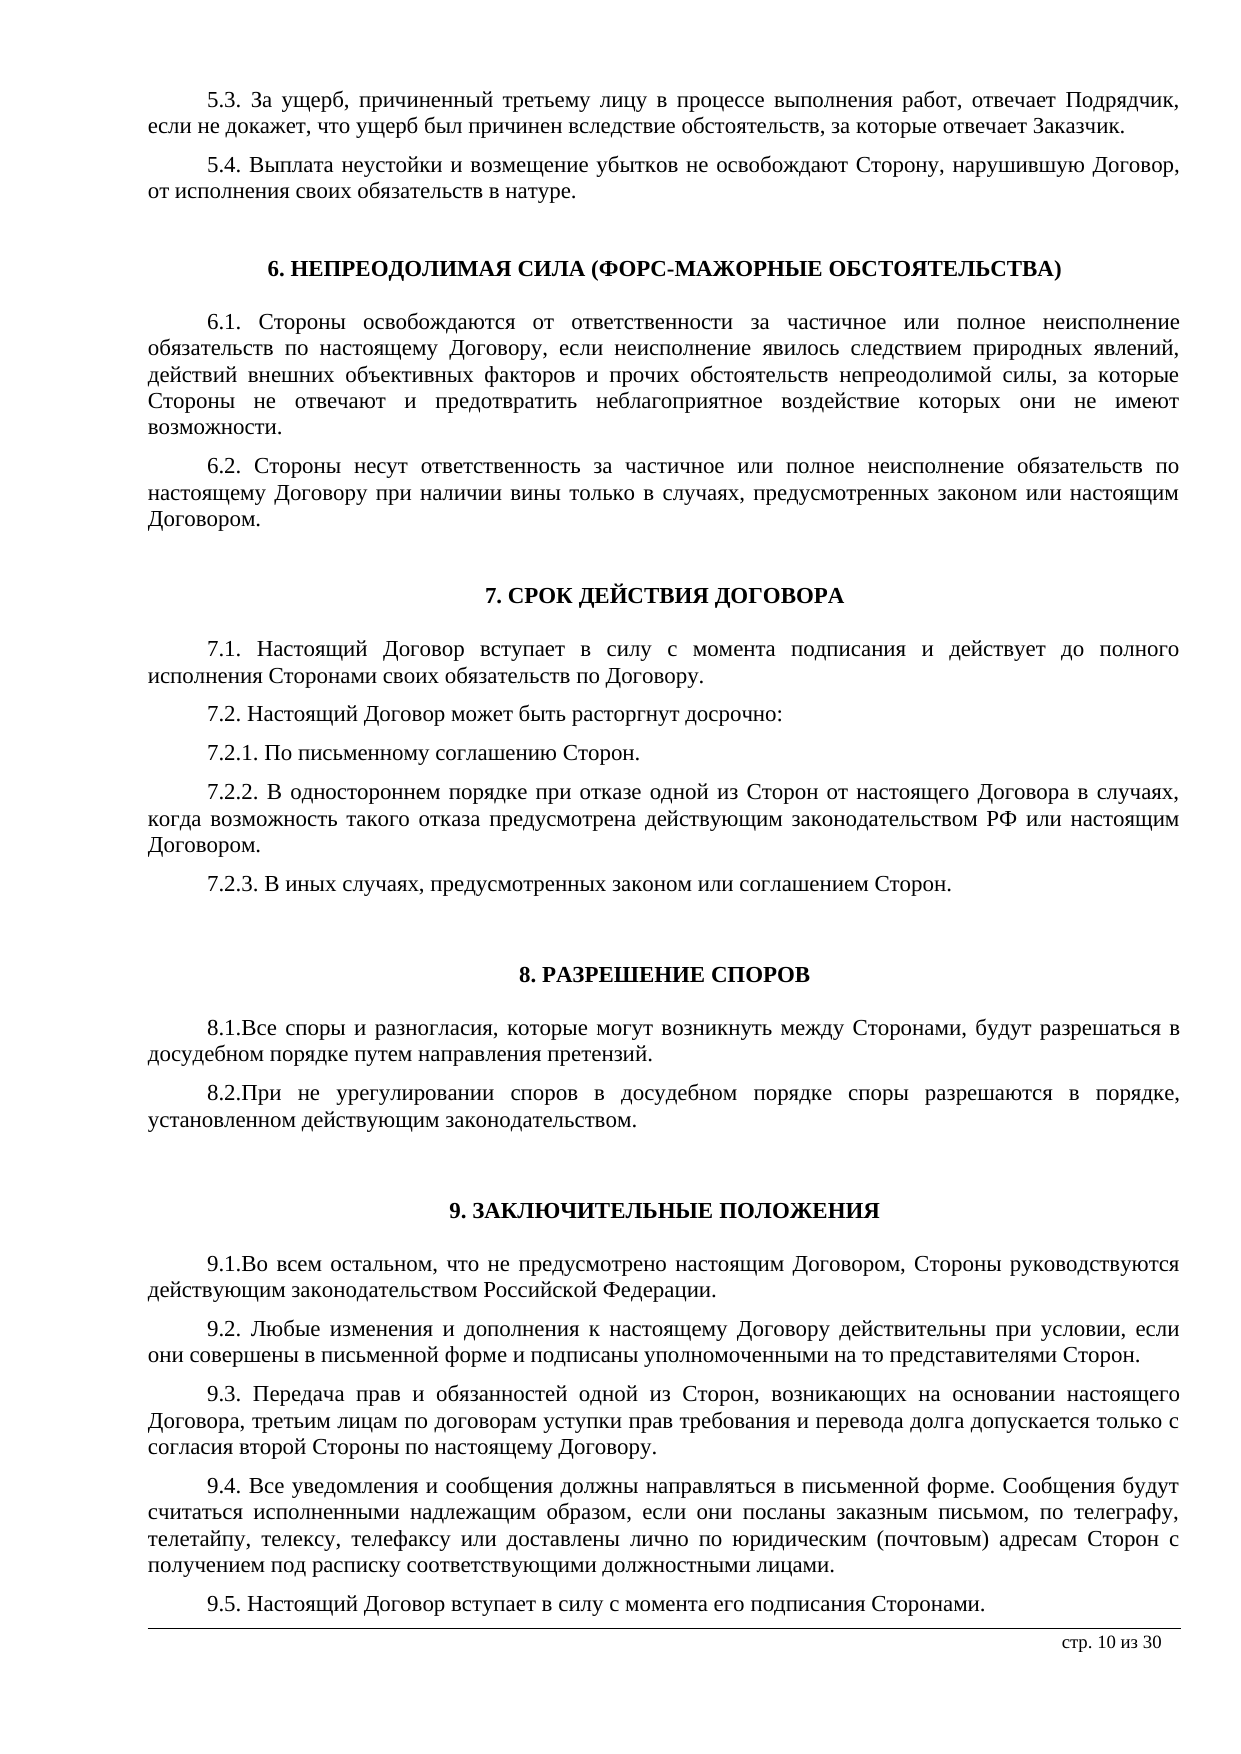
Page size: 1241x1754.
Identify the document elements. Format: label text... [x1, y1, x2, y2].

text 5.4. Выплата неустойки и возмещение убытков не освобождают Сторону, нарушившую Договор, от исполнения своих обязательств в натуре. [148, 151, 1181, 204]
text 6.1. Стороны освобождаются от ответственности за частичное или полное неисполнение обязательств по настоящему Договору, если неисполнение явилось следствием природных явлений, действий внешних объективных факторов и прочих обстоятельств непреодолимой силы, за которые Стороны не отвечают и предотвратить неблагоприятное воздействие которых они не имеют возможности. [148, 308, 1181, 440]
text 7.2.2. В одностороннем порядке при отказе одной из Сторон от настоящего Договора в случаях, когда возможность такого отказа предусмотрена действующим законодательством РФ или настоящим Договором. [148, 778, 1181, 857]
text 7.2.1. По письменному соглашению Сторон. [148, 739, 1181, 766]
text 7.2. Настоящий Договор может быть расторгнут досрочно: [148, 701, 1181, 727]
text 9.2. Любые изменения и дополнения к настоящему Договору действительны при условии, если они совершены в письменной форме и подписаны уполномоченными на то представителями Сторон. [148, 1315, 1181, 1368]
text 9. ЗАКЛЮЧИТЕЛЬНЫЕ ПОЛОЖЕНИЯ [148, 1197, 1181, 1223]
text 5.3. За ущерб, причиненный третьему лицу в процессе выполнения работ, отвечает Подрядчик, если не докажет, что ущерб был причинен вследствие обстоятельств, за которые отвечает Заказчик. [148, 86, 1181, 139]
text 7. СРОК ДЕЙСТВИЯ ДОГОВОРА [148, 583, 1181, 609]
text 9.5. Настоящий Договор вступает в силу с момента его подписания Сторонами. [148, 1590, 1181, 1616]
text 7.2.3. В иных случаях, предусмотренных законом или соглашением Сторон. [148, 870, 1181, 896]
text 9.1.Во всем остальном, что не предусмотрено настоящим Договором, Стороны руководствуются действующим законодательством Российской Федерации. [148, 1250, 1181, 1303]
text 6.2. Стороны несут ответственность за частичное или полное неисполнение обязательств по настоящему Договору при наличии вины только в случаях, предусмотренных законом или настоящим Договором. [148, 452, 1181, 531]
text 9.3. Передача прав и обязанностей одной из Сторон, возникающих на основании настоящего Договора, третьим лицам по договорам уступки прав требования и перевода долга допускается только с согласия второй Стороны по настоящему Договору. [148, 1380, 1181, 1459]
text 8.2.При не урегулировании споров в досудебном порядке споры разрешаются в порядке, установленном действующим законодательством. [148, 1079, 1181, 1132]
text 7.1. Настоящий Договор вступает в силу с момента подписания и действует до полного исполнения Сторонами своих обязательств по Договору. [148, 635, 1181, 688]
text 6. НЕПРЕОДОЛИМАЯ СИЛА (ФОРС-МАЖОРНЫЕ ОБСТОЯТЕЛЬСТВА) [148, 255, 1181, 282]
text 8.1.Все споры и разногласия, которые могут возникнуть между Сторонами, будут разрешаться в досудебном порядке путем направления претензий. [148, 1014, 1181, 1067]
text 8. РАЗРЕШЕНИЕ СПОРОВ [148, 961, 1181, 988]
text 9.4. Все уведомления и сообщения должны направляться в письменной форме. Сообщения будут считаться исполненными надлежащим образом, если они посланы заказным письмом, по телеграфу, телетайпу, телексу, телефаксу или доставлены лично по юридическим (почтовым) адресам Сторон с получением под расписку соответствующими должностными лицами. [148, 1472, 1181, 1577]
